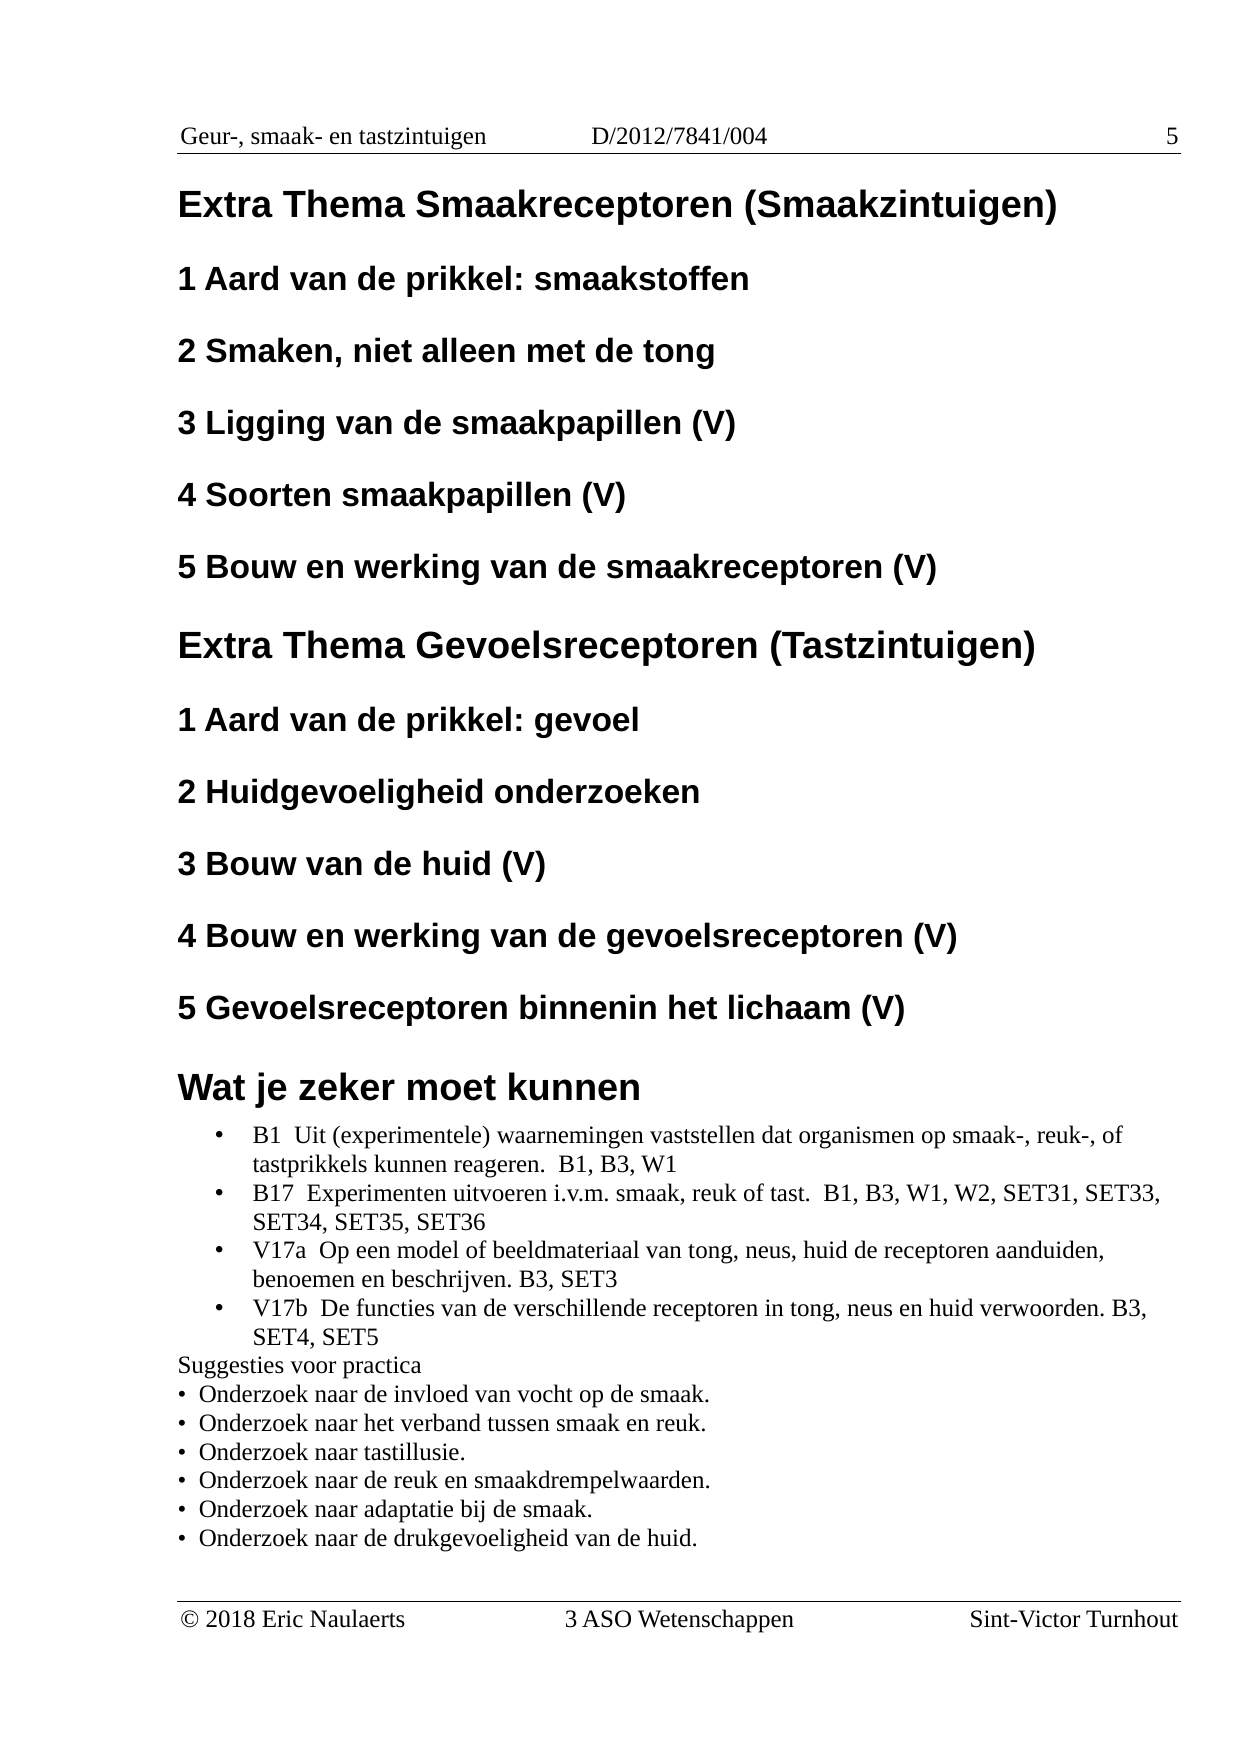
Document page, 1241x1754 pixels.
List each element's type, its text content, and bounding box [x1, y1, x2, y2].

subtitle 4 Bouw en werking van de gevoelsreceptoren (V) [177, 916, 1181, 955]
subtitle 3 Ligging van de smaakpapillen (V) [177, 403, 1181, 442]
subtitle 2 Smaken, niet alleen met de tong [177, 331, 1181, 370]
text • Onderzoek naar het verband tussen smaak en reuk. [177, 1408, 1181, 1437]
list B1 Uit (experimentele) waarnemingen vaststellen dat organismen op smaak-, reuk-, of tastprikkels kunnen reageren. B1, B3, W1 [215, 1121, 1181, 1178]
text • Onderzoek naar adaptatie bij de smaak. [177, 1494, 1181, 1523]
subtitle Extra Thema Gevoelsreceptoren (Tastzintuigen) [177, 623, 1181, 667]
subtitle 5 Gevoelsreceptoren binnenin het lichaam (V) [177, 988, 1181, 1027]
text • Onderzoek naar de invloed van vocht op de smaak. [177, 1379, 1181, 1408]
subtitle 5 Bouw en werking van de smaakreceptoren (V) [177, 547, 1181, 586]
list V17a Op een model of beeldmateriaal van tong, neus, huid de receptoren aanduiden, benoemen en beschrijven. B3, SET3 [215, 1236, 1181, 1293]
subtitle 1 Aard van de prikkel: gevoel [177, 700, 1181, 739]
text • Onderzoek naar de drukgevoeligheid van de huid. [177, 1523, 1181, 1552]
subtitle Extra Thema Smaakreceptoren (Smaakzintuigen) [177, 182, 1181, 226]
subtitle 4 Soorten smaakpapillen (V) [177, 475, 1181, 514]
text • Onderzoek naar de reuk en smaakdrempelwaarden. [177, 1466, 1181, 1494]
text Suggesties voor practica [177, 1351, 1181, 1379]
subtitle 2 Huidgevoeligheid onderzoeken [177, 772, 1181, 811]
subtitle Wat je zeker moet kunnen [177, 1064, 1181, 1108]
subtitle 3 Bouw van de huid (V) [177, 844, 1181, 883]
list V17b De functies van de verschillende receptoren in tong, neus en huid verwoorden. B3, SET4, SET5 [215, 1293, 1181, 1351]
list B17 Experimenten uitvoeren i.v.m. smaak, reuk of tast. B1, B3, W1, W2, SET31, SET33, SET34, SET35, SET36 [215, 1178, 1181, 1236]
text • Onderzoek naar tastillusie. [177, 1437, 1181, 1466]
subtitle 1 Aard van de prikkel: smaakstoffen [177, 259, 1181, 298]
